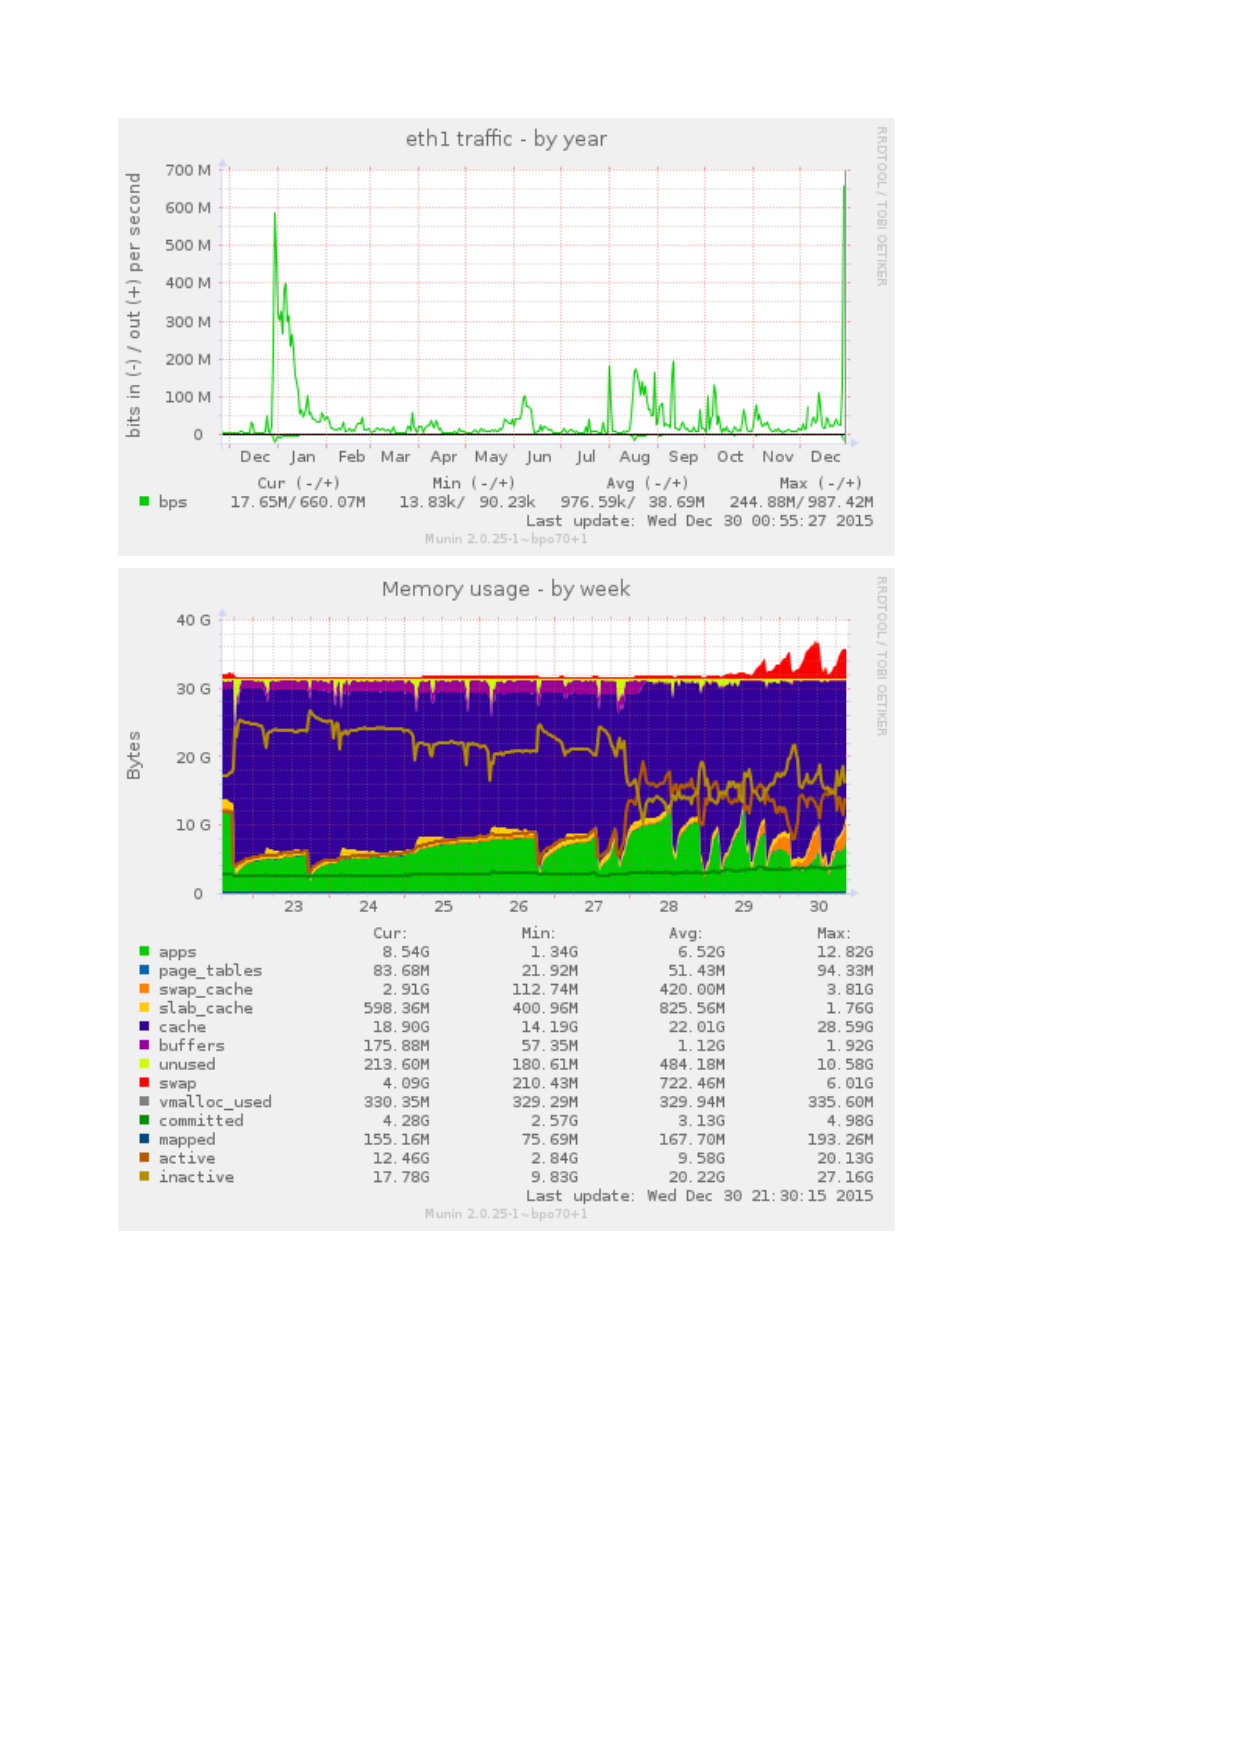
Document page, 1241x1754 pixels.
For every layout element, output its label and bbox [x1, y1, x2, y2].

picture [118, 118, 895, 556]
picture [118, 568, 895, 1231]
